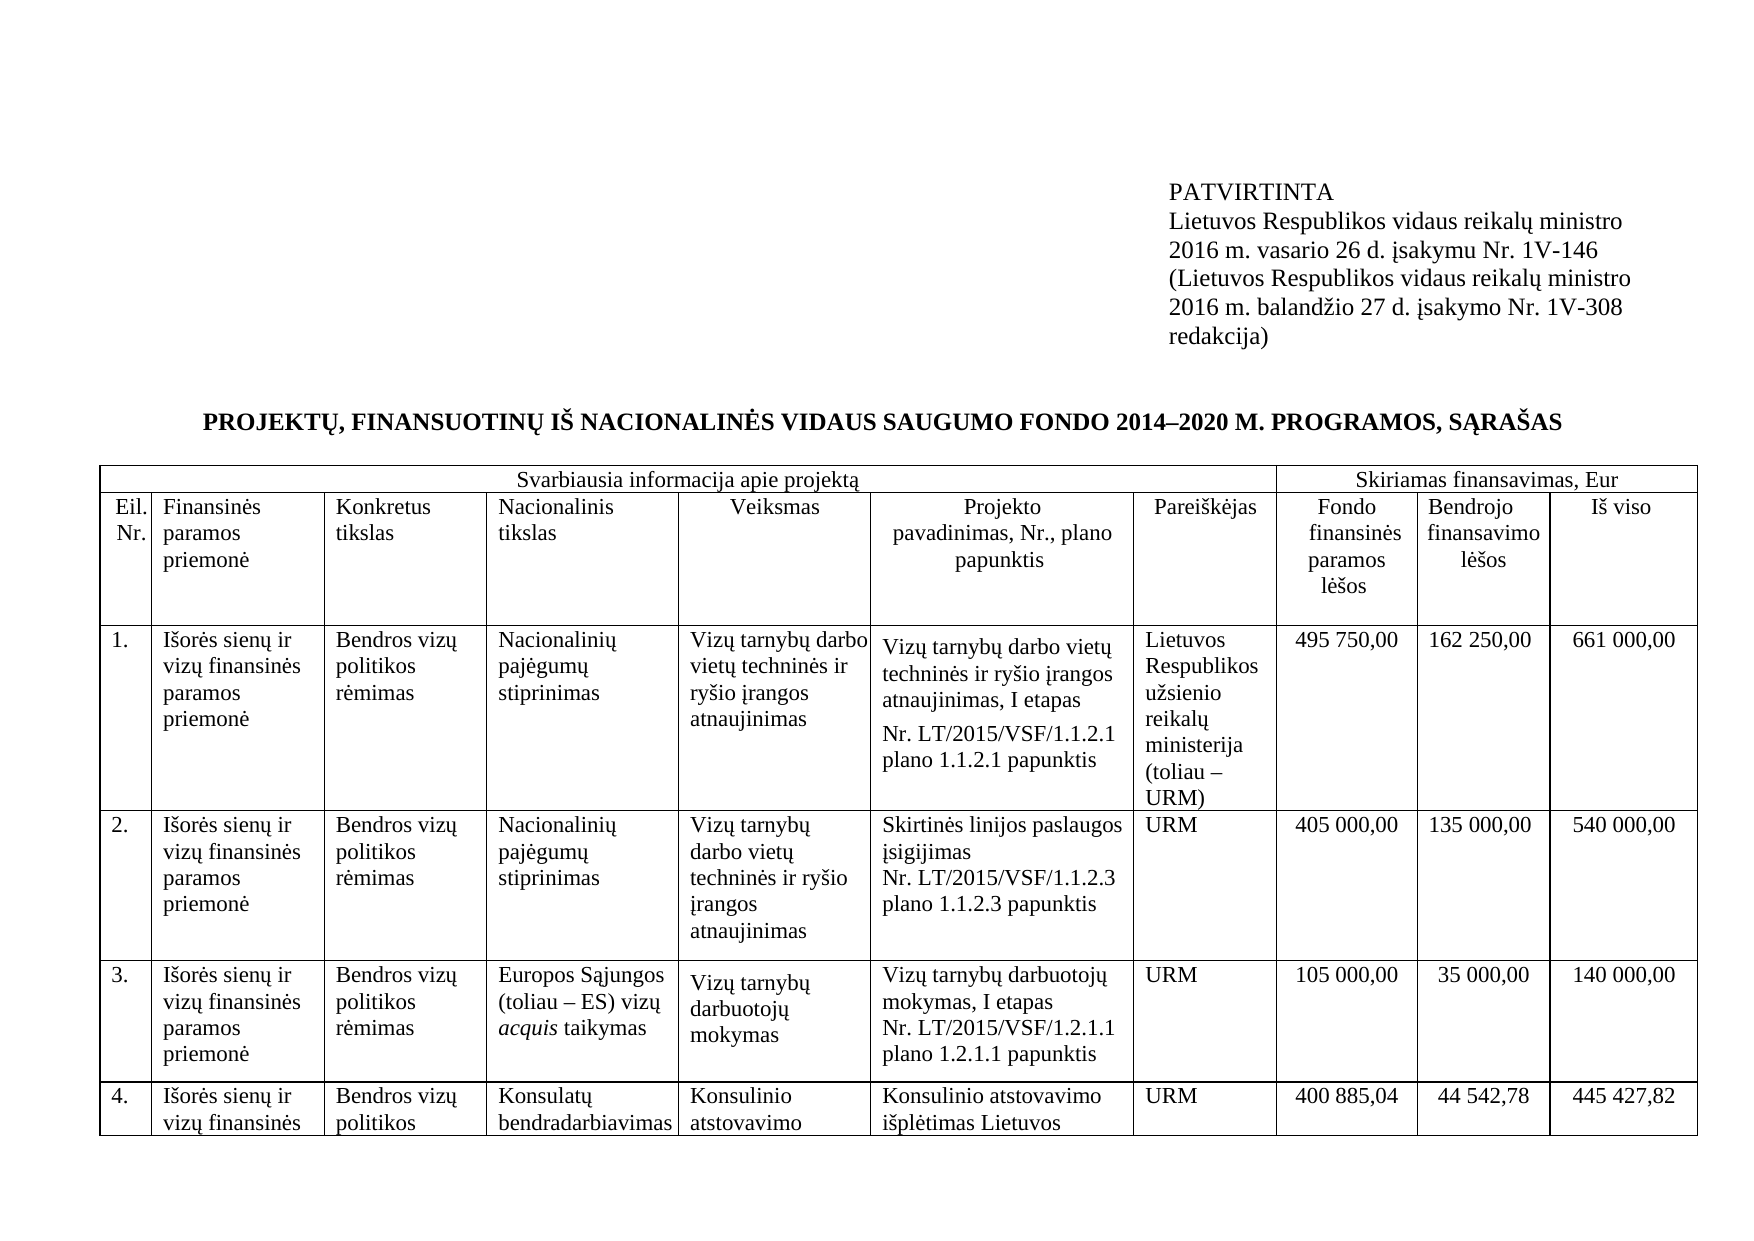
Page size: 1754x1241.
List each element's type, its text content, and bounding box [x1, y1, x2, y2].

table_cell Bendros vizų politikos rėmimas [325, 811, 486, 960]
table_cell URM [1134, 811, 1276, 960]
table_cell Nacionalinis tikslas [487, 493, 678, 625]
table_cell Išorės sienų ir vizų finansinės paramos priemonė [152, 626, 324, 810]
table_cell 540 000,00 [1551, 811, 1697, 960]
text redakcija) [1114, 321, 1665, 350]
table_cell Lietuvos Respublikos užsienio reikalų ministerija (toliau – URM) [1134, 626, 1276, 810]
table_cell 4. [101, 1083, 151, 1135]
text PATVIRTINTA [1114, 177, 1665, 206]
table_cell 1. [101, 626, 151, 810]
table_cell 35 000,00 [1418, 961, 1549, 1081]
table_cell Konsulinio atstovavimo išplėtimas Lietuvos [871, 1083, 1133, 1135]
table_cell 135 000,00 [1418, 811, 1549, 960]
table_cell Nacionalinių pajėgumų stiprinimas [487, 811, 678, 960]
table_cell 400 885,04 [1277, 1083, 1417, 1135]
table_cell Išorės sienų ir vizų finansinės paramos priemonė [152, 961, 324, 1081]
table_cell Pareiškėjas [1134, 493, 1276, 625]
table_cell Konsulatų bendradarbiavimas [487, 1083, 678, 1135]
table_cell Nacionalinių pajėgumų stiprinimas [487, 626, 678, 810]
table_cell 445 427,82 [1551, 1083, 1697, 1135]
table_cell 3. [101, 961, 151, 1081]
table_cell 140 000,00 [1551, 961, 1697, 1081]
table_cell 405 000,00 [1277, 811, 1417, 960]
table_cell Veiksmas [679, 493, 870, 625]
text Lietuvos Respublikos vidaus reikalų ministro 2016 m. vasario 26 d. įsakymu Nr. 1V-146 [1169, 206, 1665, 263]
table_cell Vizų tarnybų darbuotojų mokymas [679, 961, 870, 1081]
table_cell Bendros vizų politikos rėmimas [325, 626, 486, 810]
table_cell Vizų tarnybų darbuotojų mokymas, I etapas Nr. LT/2015/VSF/1.2.1.1 plano 1.2.1.1 papunktis [871, 961, 1133, 1081]
text PROJEKTŲ, FINANSUOTINŲ IŠ NACIONALINĖS VIDAUS SAUGUMO FONDO 2014–2020 M. PROGRAMOS, sąrašAS [100, 407, 1665, 436]
table_cell Vizų tarnybų darbo vietų techninės ir ryšio įrangos atnaujinimas [679, 811, 870, 960]
table_cell 105 000,00 [1277, 961, 1417, 1081]
table_cell Fondo finansinės paramos lėšos [1277, 493, 1417, 625]
table_cell 44 542,78 [1418, 1083, 1549, 1135]
table_cell 661 000,00 [1551, 626, 1697, 810]
table_cell Konsulinio atstovavimo [679, 1083, 870, 1135]
table_cell Europos Sąjungos (toliau – ES) vizų acquis taikymas [487, 961, 678, 1081]
table_cell Finansinės paramos priemonė [152, 493, 324, 625]
table_cell Bendrojo finansavimo lėšos [1418, 493, 1549, 625]
table_cell Bendros vizų politikos rėmimas [325, 961, 486, 1081]
table_cell URM [1134, 1083, 1276, 1135]
table_cell Konkretus tikslas [325, 493, 486, 625]
table_cell Išorės sienų ir vizų finansinės paramos priemonė [152, 811, 324, 960]
table_cell URM [1134, 961, 1276, 1081]
table_cell 2. [101, 811, 151, 960]
table_cell Projekto pavadinimas, Nr., plano papunktis [871, 493, 1133, 625]
table_header Svarbiausia informacija apie projektą [101, 466, 1276, 492]
table_cell Bendros vizų politikos [325, 1083, 486, 1135]
table_cell Išorės sienų ir vizų finansinės [152, 1083, 324, 1135]
table_header Skiriamas finansavimas, Eur [1277, 466, 1697, 492]
table_cell Vizų tarnybų darbo vietų techninės ir ryšio įrangos atnaujinimas, I etapas Nr. LT/2015/VSF/1.1.2.1 plano 1.1.2.1 papunktis [871, 626, 1133, 810]
table_cell 495 750,00 [1277, 626, 1417, 810]
table_cell 162 250,00 [1418, 626, 1549, 810]
table_cell Vizų tarnybų darbo vietų techninės ir ryšio įrangos atnaujinimas [679, 626, 870, 810]
table_cell Eil. Nr. [101, 493, 151, 625]
text (Lietuvos Respublikos vidaus reikalų ministro 2016 m. balandžio 27 d. įsakymo Nr. 1V-308 [1169, 263, 1665, 321]
table_cell Iš viso [1551, 493, 1697, 625]
table_cell Skirtinės linijos paslaugos įsigijimas Nr. LT/2015/VSF/1.1.2.3 plano 1.1.2.3 papunktis [871, 811, 1133, 960]
